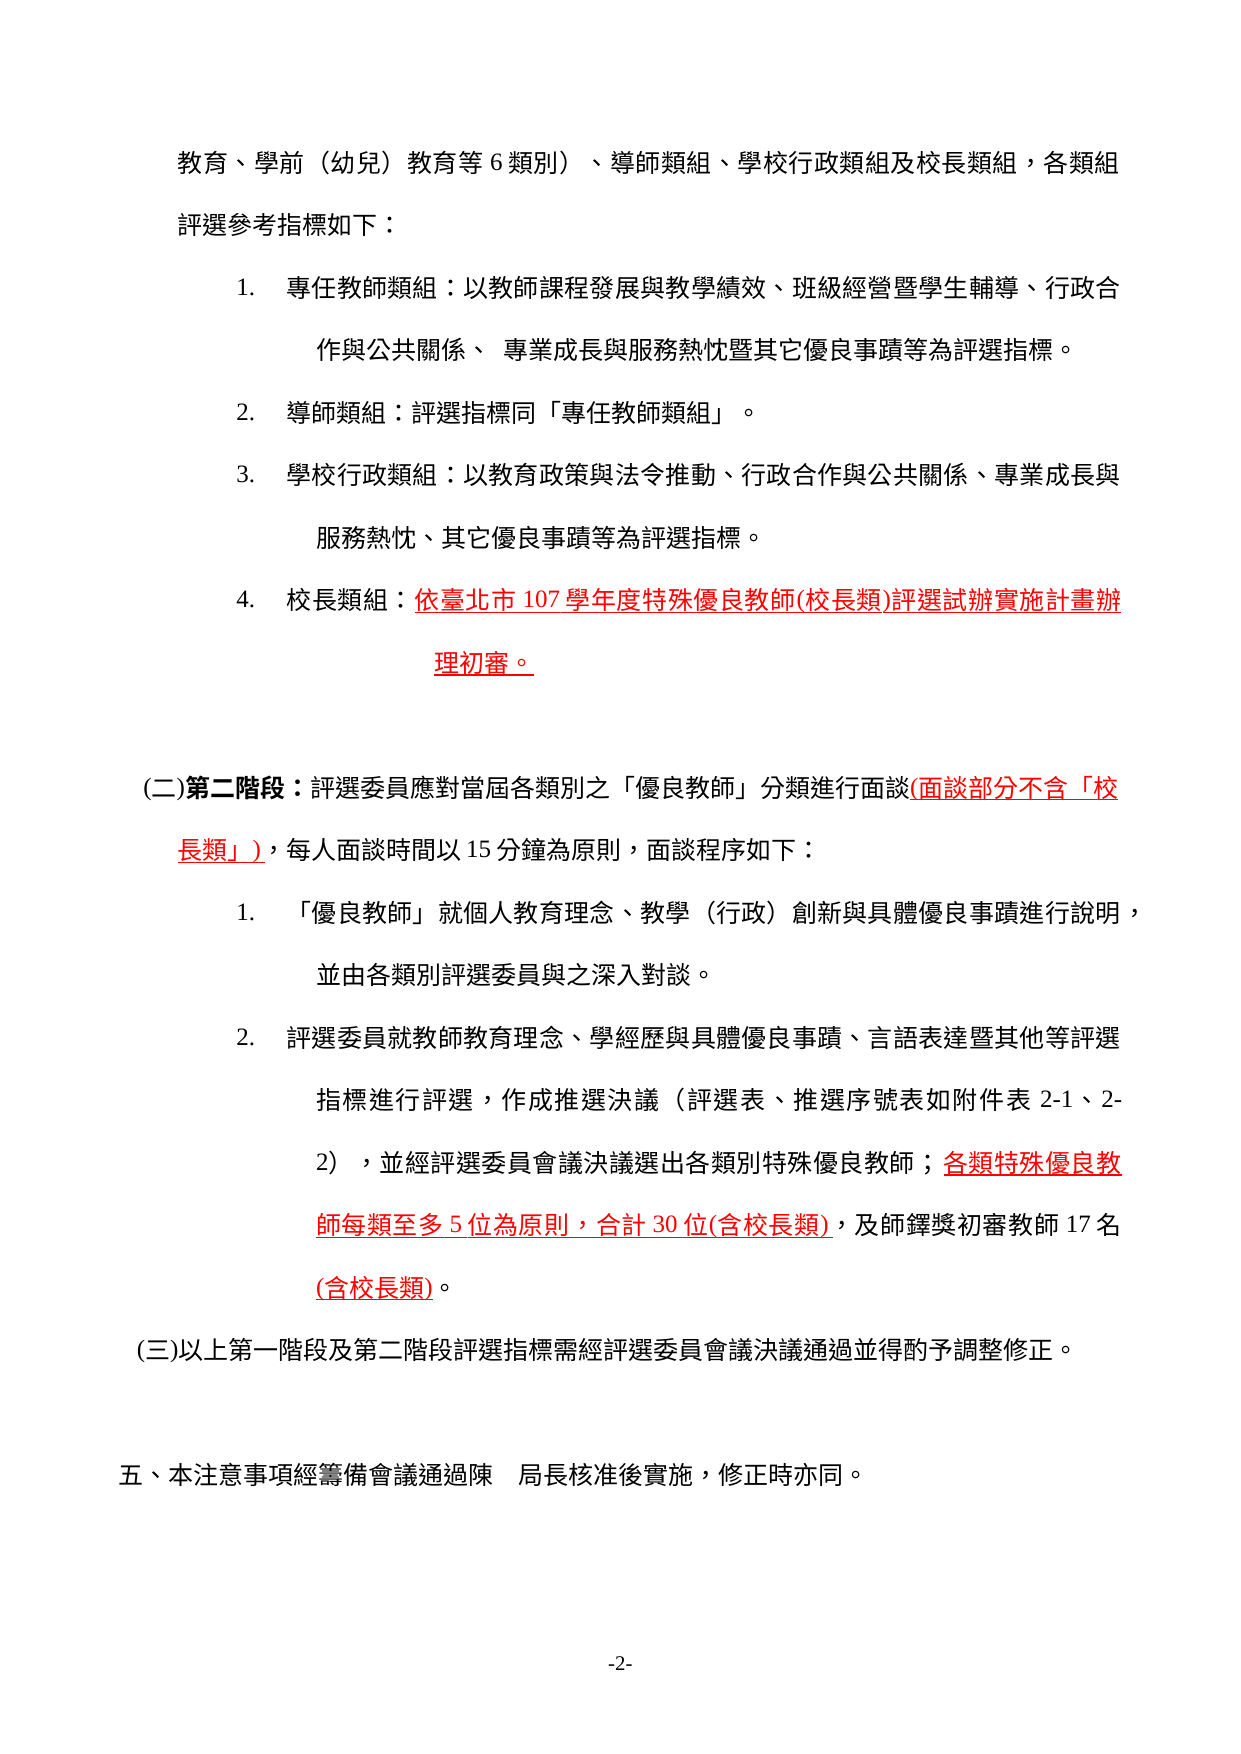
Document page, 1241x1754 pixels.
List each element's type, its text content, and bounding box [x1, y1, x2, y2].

text (二)第二階段：評選委員應對當屆各類別之「優良教師」分類進行面談(面談部分不含「校長類」)，每人面談時間以15分鐘為原則，面談程序如下： [137, 744, 1122, 869]
text 五、本注意事項經籌備會議通過陳 局長核准後實施，修正時亦同。 [118, 1432, 1122, 1494]
list 「優良教師」就個人教育理念、教學（行政）創新與具體優良事蹟進行說明，並由各類別評選委員與之深入對談。 [236, 869, 1122, 994]
list 校長類組：依臺北市107學年度特殊優良教師(校長類)評選試辦實施計畫辦理初審。 [236, 557, 1122, 682]
list 專任教師類組：以教師課程發展與教學績效、班級經營暨學生輔導、行政合作與公共關係、 專業成長與服務熱忱暨其它優良事蹟等為評選指標。 [236, 244, 1122, 369]
list 學校行政類組：以教育政策與法令推動、行政合作與公共關係、專業成長與服務熱忱、其它優良事蹟等為評選指標。 [236, 432, 1122, 557]
text (三)以上第一階段及第二階段評選指標需經評選委員會議決議通過並得酌予調整修正。 [137, 1307, 1122, 1369]
list 導師類組：評選指標同「專任教師類組」。 [236, 369, 1122, 432]
list 評選委員就教師教育理念、學經歷與具體優良事蹟、言語表達暨其他等評選指標進行評選，作成推選決議（評選表、推選序號表如附件表2-1、2-2），並經評選委員會議決議選出各類別特殊優良教師；各類特殊優良教師每類至多5位為原則，合計30位(含校長類)，及師鐸獎初審教師17名(含校長類)。 [236, 994, 1122, 1307]
text (一)第一階段：評選委員應就薦送教師所送之薦送表、推薦表暨佐證資料分類進行書面選查，由評審小組成員參考本局訪談之查核結果，並依選查標準評述個人意見後，作成推選決議（審查表、推選序號表如附件表1-1、1-2、1-3），經評選委員會決議後選出各類別特殊優良教師名額之2至3倍「優良教師」，倘該教師非上開推薦名單之人員，應另敘明推薦理由。依據實施計畫第伍點表揚類別之四大類組分為：專任教師類組（包含：語文與社會科學、數學與自然科學、藝術藝能學科、輔導與特殊教育、技職教育、學前（幼兒）教育等6類別）、導師類組、學校行政類組及校長類組，各類組評選參考指標如下： [137, 119, 1122, 244]
